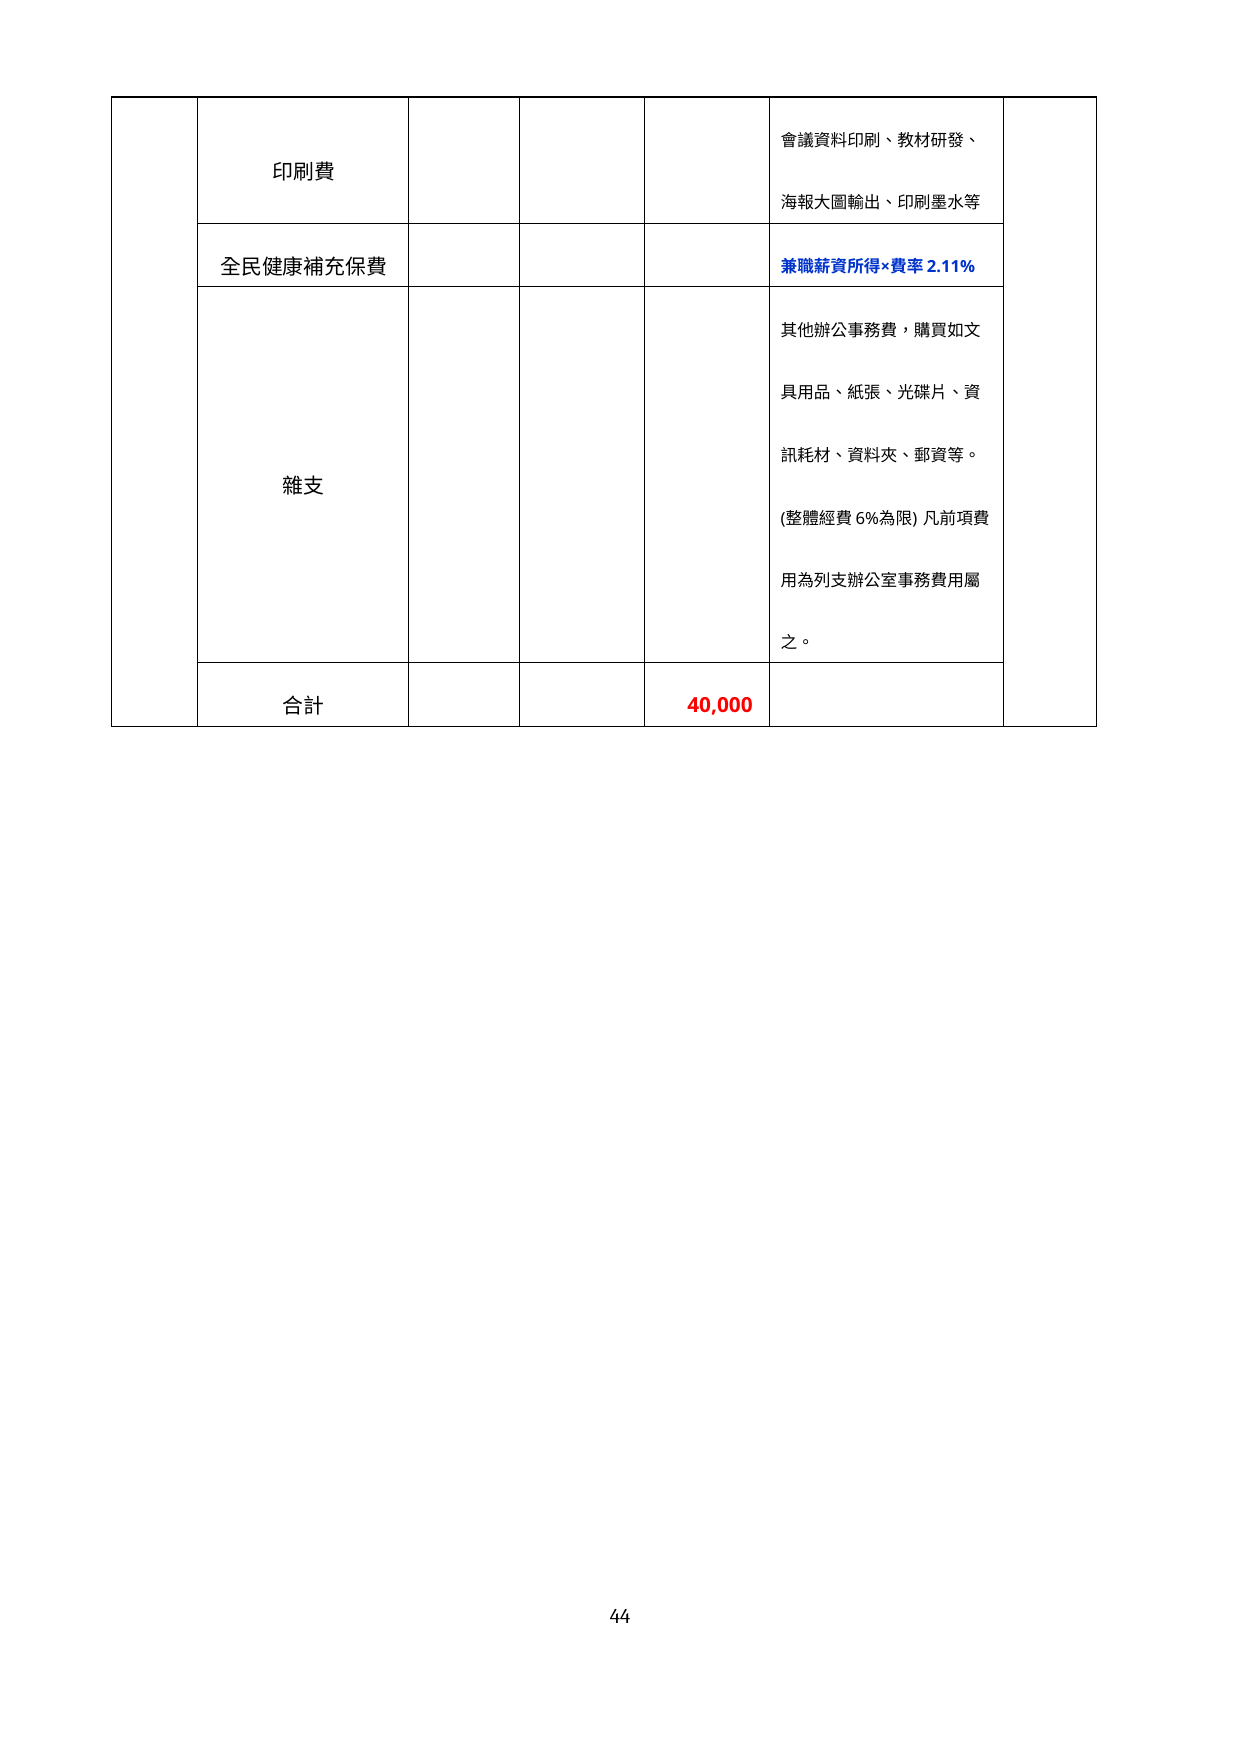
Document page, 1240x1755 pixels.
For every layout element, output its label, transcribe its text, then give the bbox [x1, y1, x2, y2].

table_cell [770, 663, 1003, 726]
table_cell [520, 224, 644, 286]
table_cell 雜支 [198, 287, 408, 662]
table_cell 全民健康補充保費 [198, 224, 408, 286]
table_cell [645, 98, 769, 222]
table_cell [520, 98, 644, 222]
table_cell [409, 224, 519, 286]
table_cell 其他辦公事務費，購買如文具用品、紙張、光碟片、資訊耗材、資料夾、郵資等。 (整體經費6%為限) 凡前項費用為列支辦公室事務費用屬之。 [770, 287, 1003, 662]
table_cell [645, 224, 769, 286]
table_cell [112, 98, 197, 726]
table_cell [520, 663, 644, 726]
table_cell 會議資料印刷、教材研發、海報大圖輸出、印刷墨水等 [770, 98, 1003, 222]
table_cell 兼職薪資所得×費率2.11% [770, 224, 1003, 286]
table_cell [409, 287, 519, 662]
table_cell [520, 287, 644, 662]
table_cell 印刷費 [198, 98, 408, 222]
table_cell [645, 287, 769, 662]
table_cell [1004, 98, 1096, 726]
table_cell 40,000 [645, 663, 769, 726]
table_cell 合計 [198, 663, 408, 726]
table_cell [409, 663, 519, 726]
table_cell [409, 98, 519, 222]
